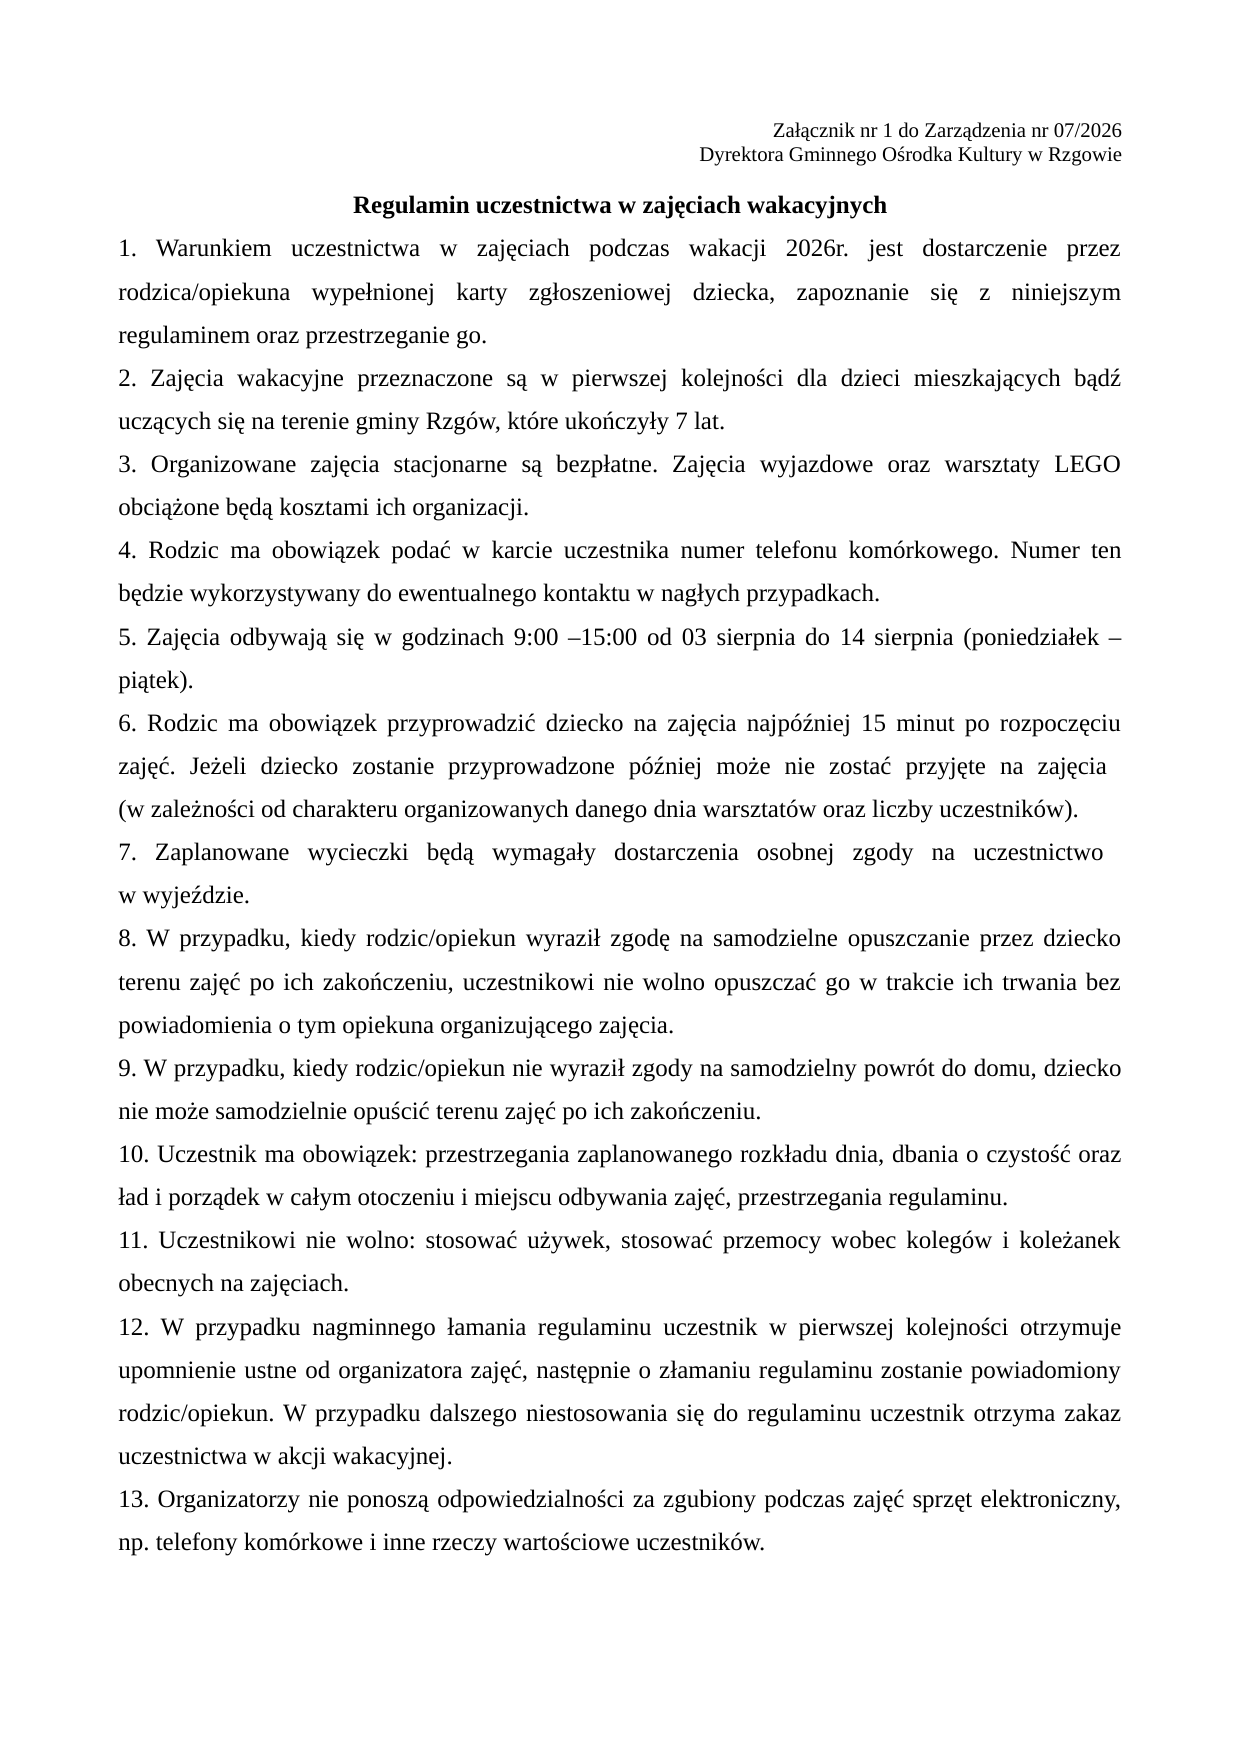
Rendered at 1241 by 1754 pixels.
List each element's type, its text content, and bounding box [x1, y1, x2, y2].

text 2. Zajęcia wakacyjne przeznaczone są w pierwszej kolejności dla dzieci mieszkających bądź uczących się na terenie gminy Rzgów, które ukończyły 7 lat. [118, 363, 1122, 435]
text 6. Rodzic ma obowiązek przyprowadzić dziecko na zajęcia najpóźniej 15 minut po rozpoczęciu zajęć. Jeżeli dziecko zostanie przyprowadzone później może nie zostać przyjęte na zajęcia (w zależności od charakteru organizowanych danego dnia warsztatów oraz liczby uczestników). [118, 708, 1122, 823]
text 3. Organizowane zajęcia stacjonarne są bezpłatne. Zajęcia wyjazdowe oraz warsztaty LEGO obciążone będą kosztami ich organizacji. [118, 449, 1122, 521]
text 11. Uczestnikowi nie wolno: stosować używek, stosować przemocy wobec kolegów i koleżanek obecnych na zajęciach. [118, 1225, 1122, 1297]
text 8. W przypadku, kiedy rodzic/opiekun wyraził zgodę na samodzielne opuszczanie przez dziecko terenu zajęć po ich zakończeniu, uczestnikowi nie wolno opuszczać go w trakcie ich trwania bez powiadomienia o tym opiekuna organizującego zajęcia. [118, 923, 1122, 1038]
text 4. Rodzic ma obowiązek podać w karcie uczestnika numer telefonu komórkowego. Numer ten będzie wykorzystywany do ewentualnego kontaktu w nagłych przypadkach. [118, 535, 1122, 607]
text 9. W przypadku, kiedy rodzic/opiekun nie wyraził zgody na samodzielny powrót do domu, dziecko nie może samodzielnie opuścić terenu zajęć po ich zakończeniu. [118, 1053, 1122, 1125]
text 12. W przypadku nagminnego łamania regulaminu uczestnik w pierwszej kolejności otrzymuje upomnienie ustne od organizatora zajęć, następnie o złamaniu regulaminu zostanie powiadomiony rodzic/opiekun. W przypadku dalszego niestosowania się do regulaminu uczestnik otrzyma zakaz uczestnictwa w akcji wakacyjnej. [118, 1312, 1122, 1470]
text 13. Organizatorzy nie ponoszą odpowiedzialności za zgubiony podczas zajęć sprzęt elektroniczny, np. telefony komórkowe i inne rzeczy wartościowe uczestników. [118, 1484, 1122, 1556]
text Dyrektora Gminnego Ośrodka Kultury w Rzgowie [118, 142, 1122, 166]
text 7. Zaplanowane wycieczki będą wymagały dostarczenia osobnej zgody na uczestnictwo w wyjeździe. [118, 837, 1122, 909]
text Regulamin uczestnictwa w zajęciach wakacyjnych [118, 190, 1122, 219]
text 10. Uczestnik ma obowiązek: przestrzegania zaplanowanego rozkładu dnia, dbania o czystość oraz ład i porządek w całym otoczeniu i miejscu odbywania zajęć, przestrzegania regulaminu. [118, 1139, 1122, 1211]
text Załącznik nr 1 do Zarządzenia nr 07/2026 [118, 118, 1122, 142]
text 5. Zajęcia odbywają się w godzinach 9:00 –15:00 od 03 sierpnia do 14 sierpnia (poniedziałek – piątek). [118, 622, 1122, 693]
text 1. Warunkiem uczestnictwa w zajęciach podczas wakacji 2026r. jest dostarczenie przez rodzica/opiekuna wypełnionej karty zgłoszeniowej dziecka, zapoznanie się z niniejszym regulaminem oraz przestrzeganie go. [118, 233, 1122, 348]
